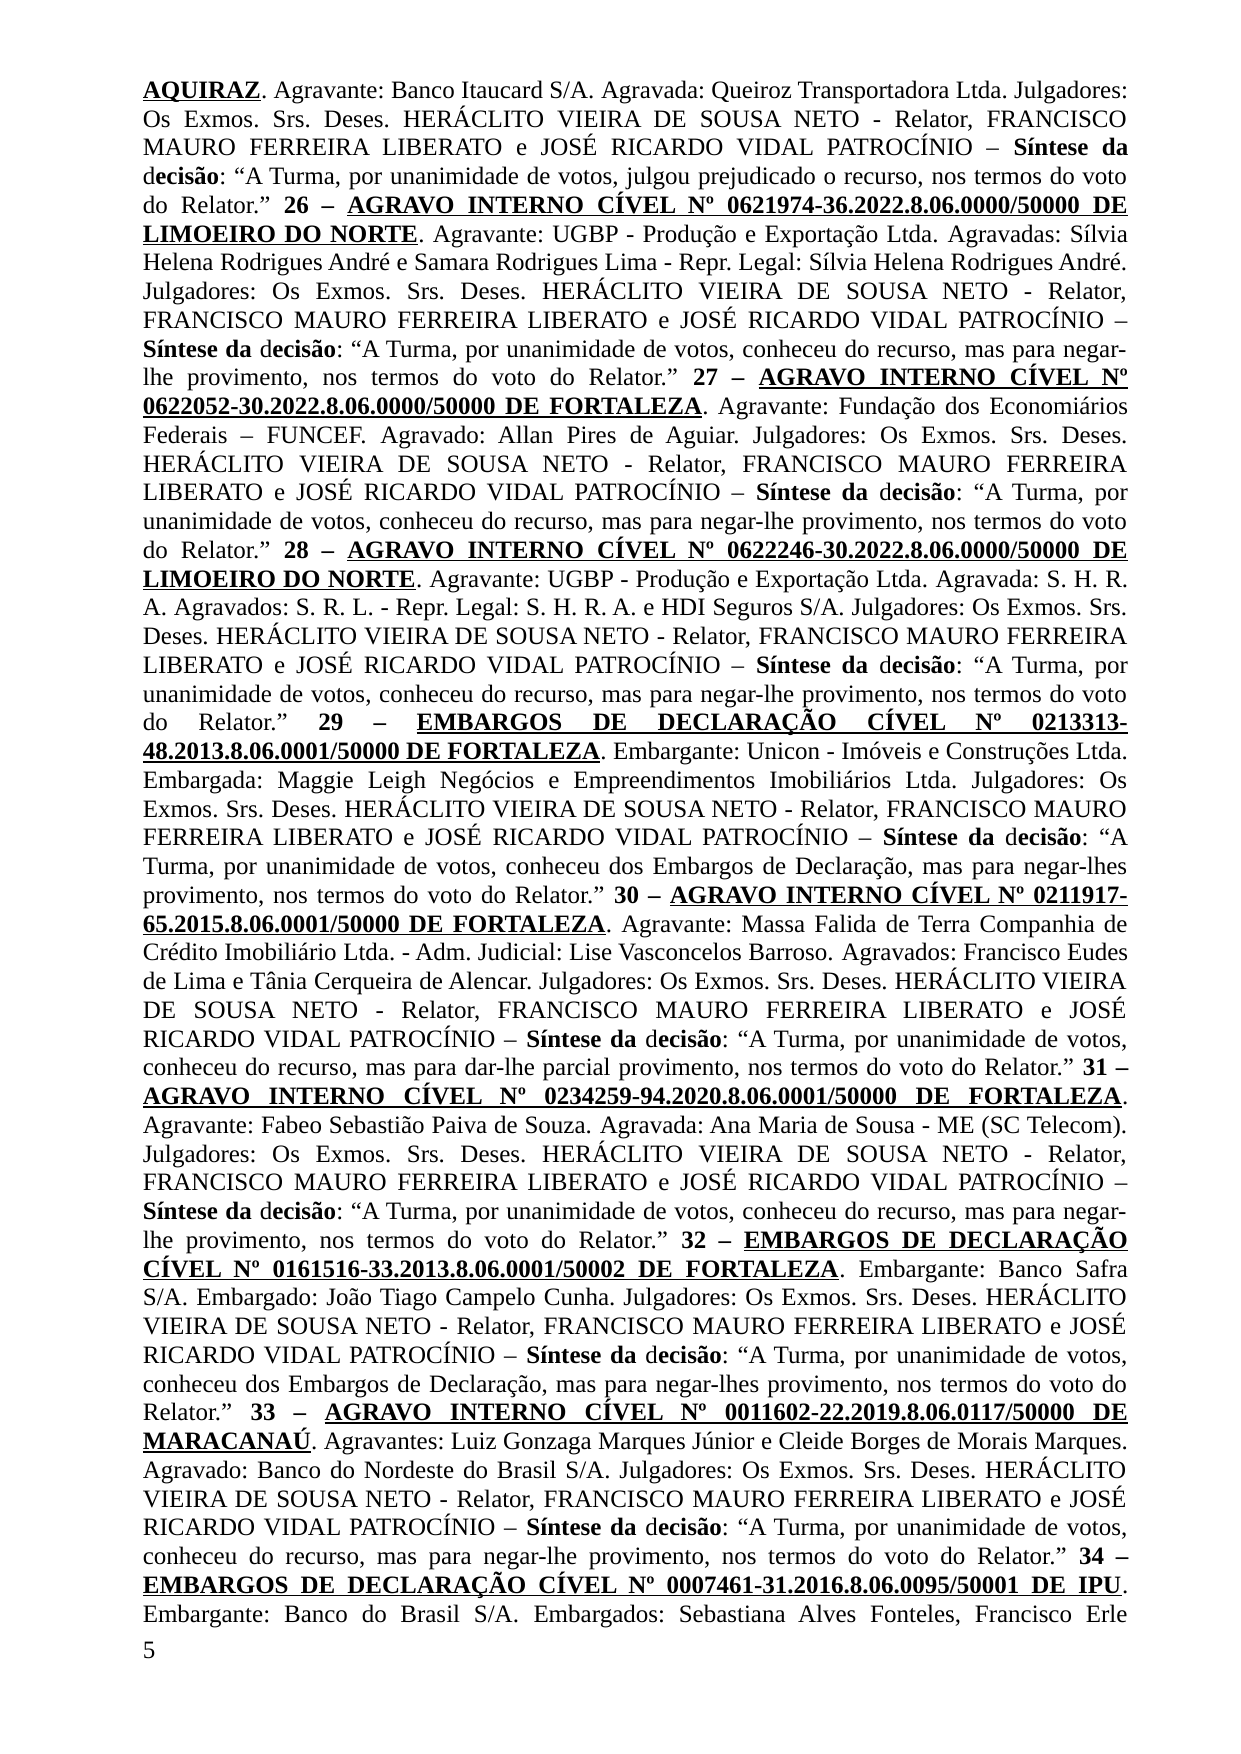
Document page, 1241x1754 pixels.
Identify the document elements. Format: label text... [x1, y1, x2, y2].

text AQUIRAZ. Agravante: Banco Itaucard S/A. Agravada: Queiroz Transportadora Ltda. Julgadores: Os Exmos. Srs. Deses. HERÁCLITO VIEIRA DE SOUSA NETO - Relator, FRANCISCO MAURO FERREIRA LIBERATO e JOSÉ RICARDO VIDAL PATROCÍNIO – Síntese da decisão: “A Turma, por unanimidade de votos, julgou prejudicado o recurso, nos termos do voto do Relator.” 26 – AGRAVO INTERNO CÍVEL Nº 0621974-36.2022.8.06.0000/50000 DE LIMOEIRO DO NORTE. Agravante: UGBP - Produção e Exportação Ltda. Agravadas: Sílvia Helena Rodrigues André e Samara Rodrigues Lima - Repr. Legal: Sílvia Helena Rodrigues André. Julgadores: Os Exmos. Srs. Deses. HERÁCLITO VIEIRA DE SOUSA NETO - Relator, FRANCISCO MAURO FERREIRA LIBERATO e JOSÉ RICARDO VIDAL PATROCÍNIO – Síntese da decisão: “A Turma, por unanimidade de votos, conheceu do recurso, mas para negar-lhe provimento, nos termos do voto do Relator.” 27 – AGRAVO INTERNO CÍVEL Nº 0622052-30.2022.8.06.0000/50000 DE FORTALEZA. Agravante: Fundação dos Economiários Federais – FUNCEF. Agravado: Allan Pires de Aguiar. Julgadores: Os Exmos. Srs. Deses. HERÁCLITO VIEIRA DE SOUSA NETO - Relator, FRANCISCO MAURO FERREIRA LIBERATO e JOSÉ RICARDO VIDAL PATROCÍNIO – Síntese da decisão: “A Turma, por unanimidade de votos, conheceu do recurso, mas para negar-lhe provimento, nos termos do voto do Relator.” 28 – AGRAVO INTERNO CÍVEL Nº 0622246-30.2022.8.06.0000/50000 DE LIMOEIRO DO NORTE. Agravante: UGBP - Produção e Exportação Ltda. Agravada: S. H. R. A. Agravados: S. R. L. - Repr. Legal: S. H. R. A. e HDI Seguros S/A. Julgadores: Os Exmos. Srs. Deses. HERÁCLITO VIEIRA DE SOUSA NETO - Relator, FRANCISCO MAURO FERREIRA LIBERATO e JOSÉ RICARDO VIDAL PATROCÍNIO – Síntese da decisão: “A Turma, por unanimidade de votos, conheceu do recurso, mas para negar-lhe provimento, nos termos do voto do Relator.” 29 – EMBARGOS DE DECLARAÇÃO CÍVEL Nº 0213313-48.2013.8.06.0001/50000 DE FORTALEZA. Embargante: Unicon - Imóveis e Construções Ltda. Embargada: Maggie Leigh Negócios e Empreendimentos Imobiliários Ltda. Julgadores: Os Exmos. Srs. Deses. HERÁCLITO VIEIRA DE SOUSA NETO - Relator, FRANCISCO MAURO FERREIRA LIBERATO e JOSÉ RICARDO VIDAL PATROCÍNIO – Síntese da decisão: “A Turma, por unanimidade de votos, conheceu dos Embargos de Declaração, mas para negar-lhes provimento, nos termos do voto do Relator.” 30 – AGRAVO INTERNO CÍVEL Nº 0211917-65.2015.8.06.0001/50000 DE FORTALEZA. Agravante: Massa Falida de Terra Companhia de Crédito Imobiliário Ltda. - Adm. Judicial: Lise Vasconcelos Barroso. Agravados: Francisco Eudes de Lima e Tânia Cerqueira de Alencar. Julgadores: Os Exmos. Srs. Deses. HERÁCLITO VIEIRA DE SOUSA NETO - Relator, FRANCISCO MAURO FERREIRA LIBERATO e JOSÉ RICARDO VIDAL PATROCÍNIO – Síntese da decisão: “A Turma, por unanimidade de votos, conheceu do recurso, mas para dar-lhe parcial provimento, nos termos do voto do Relator.” 31 – AGRAVO INTERNO CÍVEL Nº 0234259-94.2020.8.06.0001/50000 DE FORTALEZA. Agravante: Fabeo Sebastião Paiva de Souza. Agravada: Ana Maria de Sousa - ME (SC Telecom). Julgadores: Os Exmos. Srs. Deses. HERÁCLITO VIEIRA DE SOUSA NETO - Relator, FRANCISCO MAURO FERREIRA LIBERATO e JOSÉ RICARDO VIDAL PATROCÍNIO – Síntese da decisão: “A Turma, por unanimidade de votos, conheceu do recurso, mas para negar-lhe provimento, nos termos do voto do Relator.” 32 – EMBARGOS DE DECLARAÇÃO CÍVEL Nº 0161516-33.2013.8.06.0001/50002 DE FORTALEZA. Embargante: Banco Safra S/A. Embargado: João Tiago Campelo Cunha. Julgadores: Os Exmos. Srs. Deses. HERÁCLITO VIEIRA DE SOUSA NETO - Relator, FRANCISCO MAURO FERREIRA LIBERATO e JOSÉ RICARDO VIDAL PATROCÍNIO – Síntese da decisão: “A Turma, por unanimidade de votos, conheceu dos Embargos de Declaração, mas para negar-lhes provimento, nos termos do voto do Relator.” 33 – AGRAVO INTERNO CÍVEL Nº 0011602-22.2019.8.06.0117/50000 DE MARACANAÚ. Agravantes: Luiz Gonzaga Marques Júnior e Cleide Borges de Morais Marques. Agravado: Banco do Nordeste do Brasil S/A. Julgadores: Os Exmos. Srs. Deses. HERÁCLITO VIEIRA DE SOUSA NETO - Relator, FRANCISCO MAURO FERREIRA LIBERATO e JOSÉ RICARDO VIDAL PATROCÍNIO – Síntese da decisão: “A Turma, por unanimidade de votos, conheceu do recurso, mas para negar-lhe provimento, nos termos do voto do Relator.” 34 – EMBARGOS DE DECLARAÇÃO CÍVEL Nº 0007461-31.2016.8.06.0095/50001 DE IPU. Embargante: Banco do Brasil S/A. Embargados: Sebastiana Alves Fonteles, Francisco Erle [143, 75, 1128, 1627]
